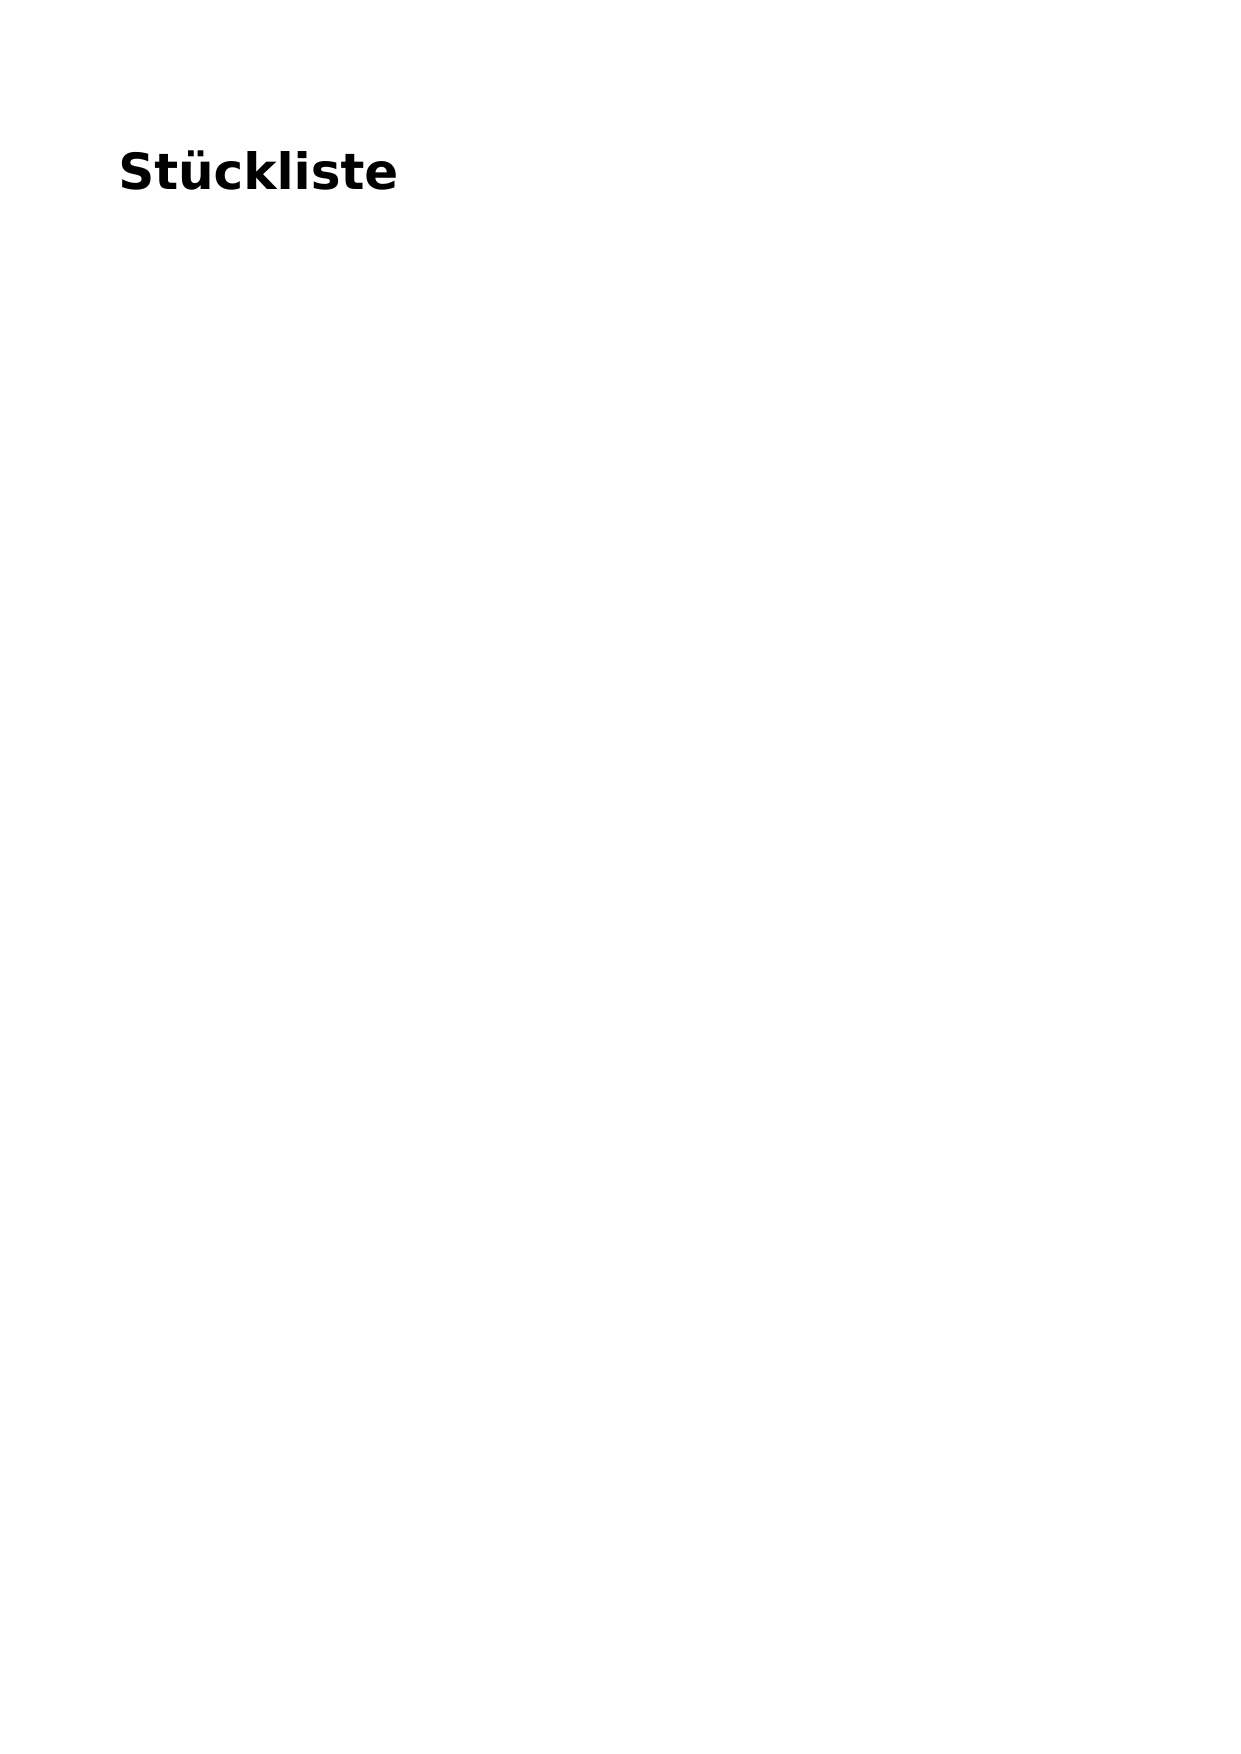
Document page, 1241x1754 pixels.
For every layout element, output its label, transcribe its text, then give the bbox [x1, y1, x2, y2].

subtitle Stückliste [118, 143, 1122, 201]
